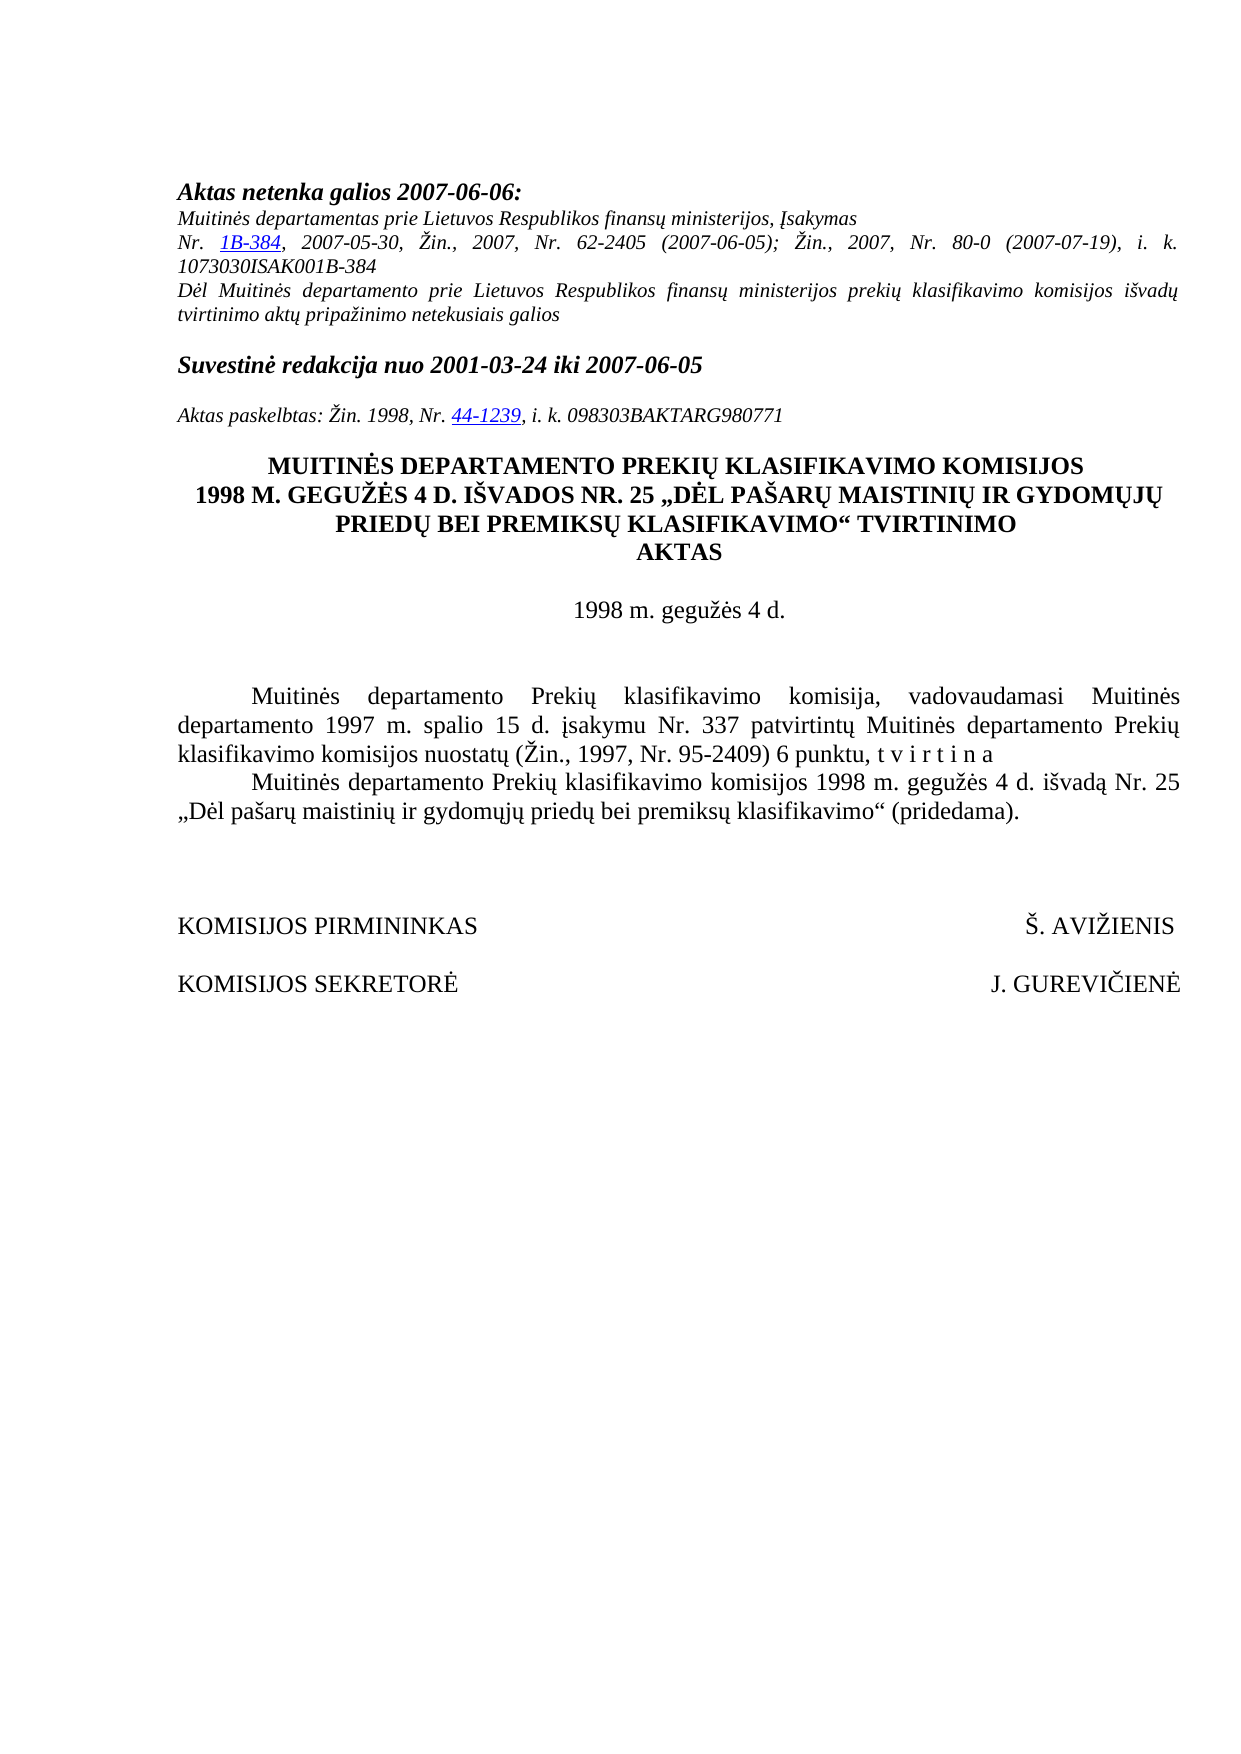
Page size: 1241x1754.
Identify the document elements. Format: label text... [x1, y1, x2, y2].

text MUITINĖS DEPARTAMENTO PREKIŲ KLASIFIKAVIMO KOMISIJOS [177, 451, 1181, 480]
text Nr. 1B-384, 2007-05-30, Žin., 2007, Nr. 62-2405 (2007-06-05); Žin., 2007, Nr. 80-0 (2007-07-19), i. k. 1073030ISAK001B-384 [177, 230, 1181, 278]
text Muitinės departamentas prie Lietuvos Respublikos finansų ministerijos, Įsakymas [177, 206, 1181, 230]
text 1998 m. gegužės 4 d. [177, 595, 1181, 624]
text AKTAS [177, 537, 1181, 566]
text Aktas paskelbtas: Žin. 1998, Nr. 44-1239, i. k. 098303BAKTARG980771 [177, 403, 1181, 427]
text Suvestinė redakcija nuo 2001-03-24 iki 2007-06-05 [177, 350, 1181, 379]
text Aktas netenka galios 2007-06-06: [177, 177, 1181, 206]
text KOMISIJOS PIRMININKAS Š. AVIŽIENIS [177, 911, 1181, 940]
text 1998 m. gegužės 4 d. IŠVADOS Nr. 25 „Dėl pašarų maistinių ir gydomųjų priedų bei premiksų klasifikavimo“ TVIRTINIMO [177, 480, 1181, 537]
text KOMISIJOS SEKRETORĖ J. GUREVIČIENĖ [177, 969, 1181, 997]
text Dėl Muitinės departamento prie Lietuvos Respublikos finansų ministerijos prekių klasifikavimo komisijos išvadų tvirtinimo aktų pripažinimo netekusiais galios [177, 278, 1181, 326]
text Muitinės departamento Prekių klasifikavimo komisija, vadovaudamasi Muitinės departamento 1997 m. spalio 15 d. įsakymu Nr. 337 patvirtintų Muitinės departamento Prekių klasifikavimo komisijos nuostatų (Žin., 1997, Nr. 95-2409) 6 punktu, tvirtina [177, 681, 1181, 767]
text Muitinės departamento Prekių klasifikavimo komisijos 1998 m. gegužės 4 d. išvadą Nr. 25 „Dėl pašarų maistinių ir gydomųjų priedų bei premiksų klasifikavimo“ (pridedama). [177, 767, 1181, 825]
